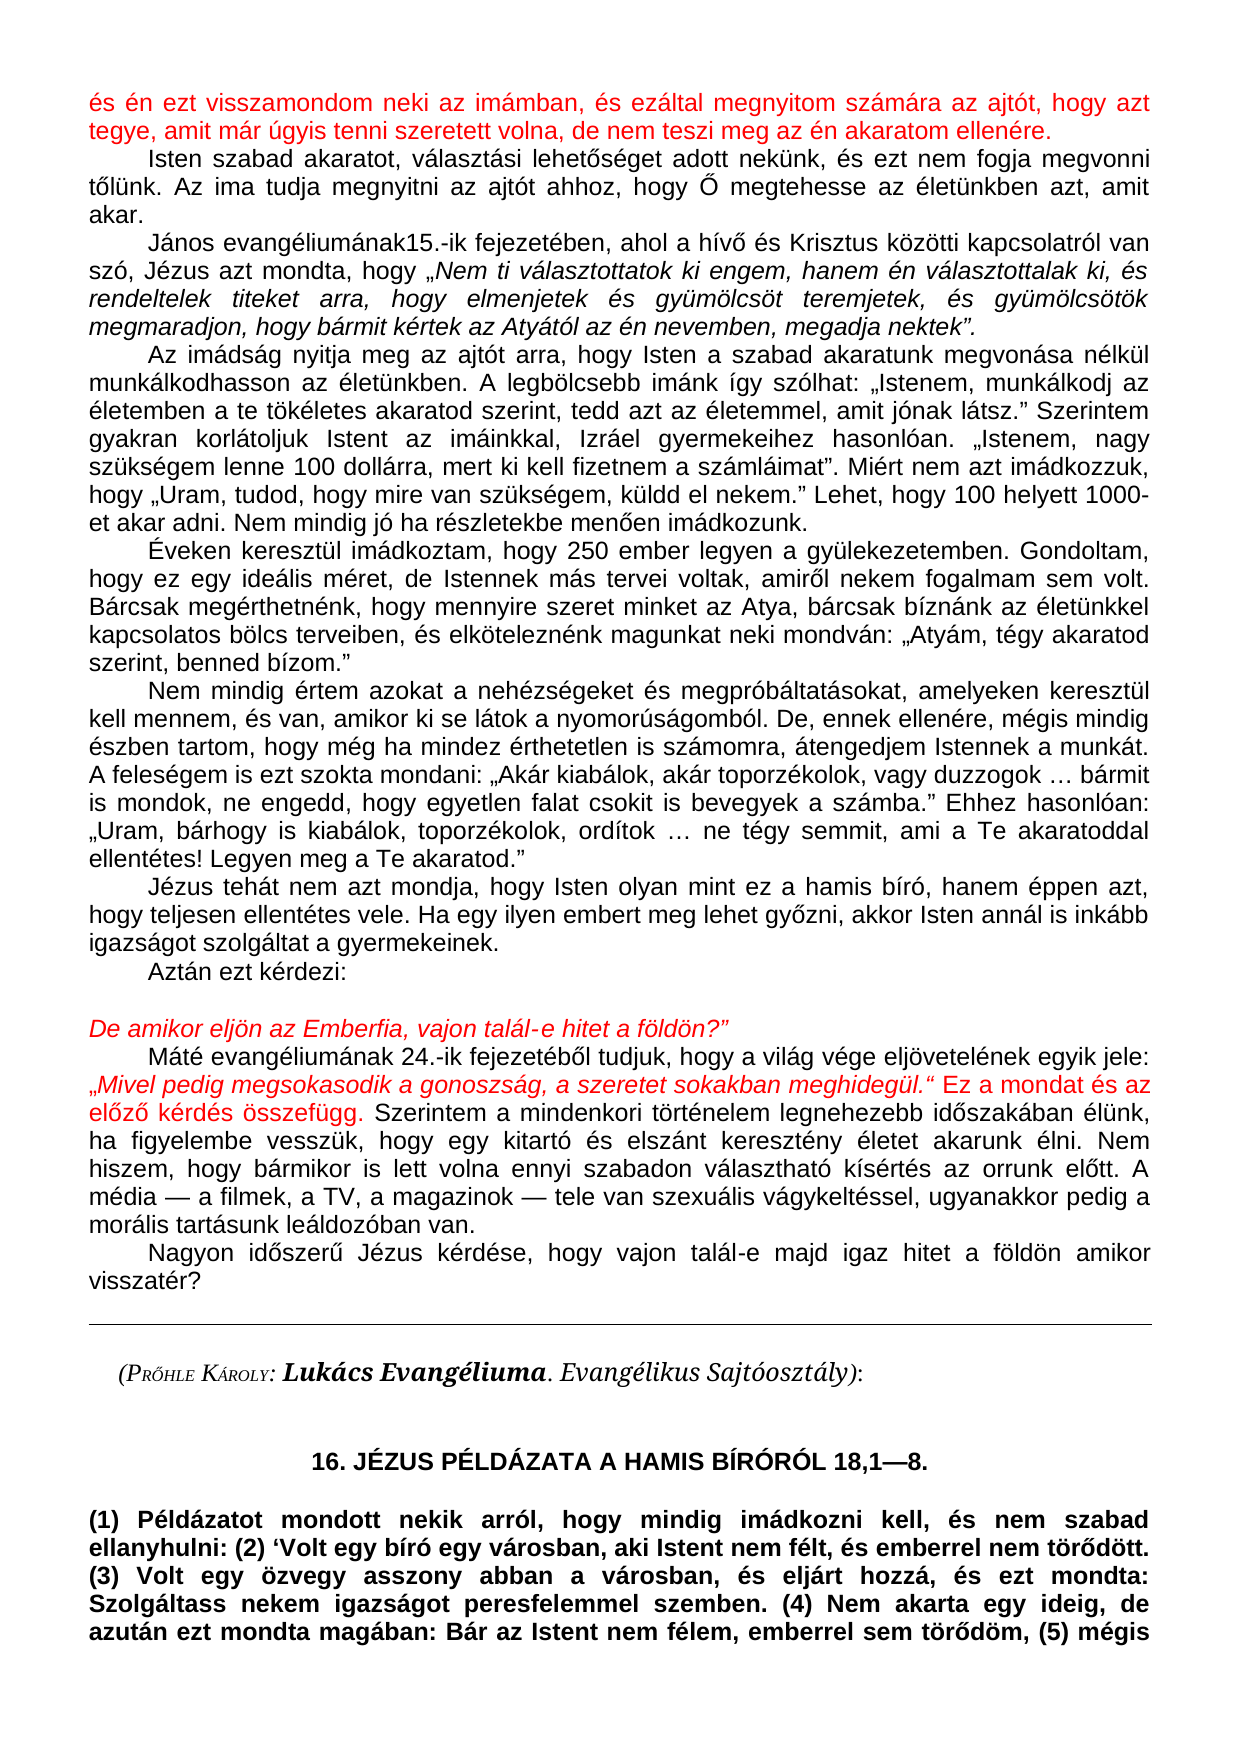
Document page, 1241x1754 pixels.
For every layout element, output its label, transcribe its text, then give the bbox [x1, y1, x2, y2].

text Nagyon időszerű Jézus kérdése, hogy vajon talál‑e majd igaz hitet a földön amikor visszatér? [88, 1239, 1152, 1295]
text Nem mindig értem azokat a nehézségeket és megpróbáltatásokat, amelyeken keresztül kell mennem, és van, amikor ki se látok a nyomorúságomból. De, ennek ellenére, mégis mindig észben tartom, hogy még ha mindez érthetetlen is számomra, átengedjem Istennek a munkát. A feleségem is ezt szokta mondani: „Akár kiabálok, akár toporzékolok, vagy duzzogok … bármit is mondok, ne engedd, hogy egyetlen falat csokit is bevegyek a számba.” Ehhez hasonlóan: „Uram, bárhogy is kiabálok, toporzékolok, ordítok … ne tégy semmit, ami a Te akaratoddal ellentétes! Legyen meg a Te akaratod.” [88, 677, 1152, 873]
text (1) Példázatot mondott nekik arról, hogy mindig imádkozni kell, és nem szabad ellanyhulni: (2) ‘Volt egy bíró egy városban, aki Istent nem félt, és emberrel nem törődött. (3) Volt egy özvegy asszony abban a városban, és eljárt hozzá, és ezt mondta: Szolgáltass nekem igazságot peresfelemmel szemben. (4) Nem akarta egy ideig, de azután ezt mondta magában: Bár az Istent nem félem, emberrel sem törődöm, (5) mégis [88, 1505, 1152, 1645]
text János evangéliumának15.-ik fejezetében, ahol a hívő és Krisztus közötti kapcsolatról van szó, Jézus azt mondta, hogy „Nem ti választottatok ki engem, hanem én választottalak ki, és rendeltelek titeket arra, hogy elmenjetek és gyümölcsöt teremjetek, és gyümölcsötök megmaradjon, hogy bármit kértek az Atyától az én nevemben, megadja nektek”. [88, 229, 1152, 341]
text Isten szabad akaratot, választási lehetőséget adott nekünk, és ezt nem fogja megvonni tőlünk. Az ima tudja megnyitni az ajtót ahhoz, hogy Ő megtehesse az életünkben azt, amit akar. [88, 144, 1152, 229]
text Az imádság nyitja meg az ajtót arra, hogy Isten a szabad akaratunk megvonása nélkül munkálkodhasson az életünkben. A legbölcsebb imánk így szólhat: „Istenem, munkálkodj az életemben a te tökéletes akaratod szerint, tedd azt az életemmel, amit jónak látsz.” Szerintem gyakran korlátoljuk Istent az imáinkkal, Izráel gyermekeihez hasonlóan. „Istenem, nagy szükségem lenne 100 dollárra, mert ki kell fizetnem a számláimat”. Miért nem azt imádkozzuk, hogy „Uram, tudod, hogy mire van szükségem, küldd el nekem.” Lehet, hogy 100 helyett 1000-et akar adni. Nem mindig jó ha részletekbe menően imádkozunk. [88, 341, 1152, 537]
text Éveken keresztül imádkoztam, hogy 250 ember legyen a gyülekezetemben. Gondoltam, hogy ez egy ideális méret, de Istennek más tervei voltak, amiről nekem fogalmam sem volt. Bárcsak megérthetnénk, hogy mennyire szeret minket az Atya, bárcsak bíznánk az életünkkel kapcsolatos bölcs terveiben, és elköteleznénk magunkat neki mondván: „Atyám, tégy akaratod szerint, benned bízom.” [88, 537, 1152, 677]
text (Prőhle Károly: Lukács Evangéliuma. Evangélikus Sajtóosztály): [88, 1325, 1152, 1418]
text és én ezt visszamondom neki az imámban, és ezáltal megnyitom számára az ajtót, hogy azt tegye, amit már úgyis tenni szeretett volna, de nem teszi meg az én akaratom ellenére. [88, 88, 1152, 144]
text 16. JÉZUS PÉLDÁZATA A HAMIS BÍRÓRÓL 18,1―8. [88, 1448, 1152, 1476]
text Jézus tehát nem azt mondja, hogy Isten olyan mint ez a hamis bíró, hanem éppen azt, hogy teljesen ellentétes vele. Ha egy ilyen embert meg lehet győzni, akkor Isten annál is inkább igazságot szolgáltat a gyermekeinek. [88, 873, 1152, 957]
text Máté evangéliumának 24.-ik fejezetéből tudjuk, hogy a világ vége eljövetelének egyik jele: „Mivel pedig megsokasodik a gonoszság, a szeretet sokakban meghidegül.“ Ez a mondat és az előző kérdés összefügg. Szerintem a mindenkori történelem legnehezebb időszakában élünk, ha figyelembe vesszük, hogy egy kitartó és elszánt keresztény életet akarunk élni. Nem hiszem, hogy bármikor is lett volna ennyi szabadon választható kísértés az orrunk előtt. A média ― a filmek, a TV, a magazinok ― tele van szexuális vágykeltéssel, ugyanakkor pedig a morális tartásunk leáldozóban van. [88, 1043, 1152, 1239]
text De amikor eljön az Emberfia, vajon talál‑e hitet a földön?” [88, 1015, 1152, 1043]
text Aztán ezt kérdezi: [88, 957, 1152, 985]
